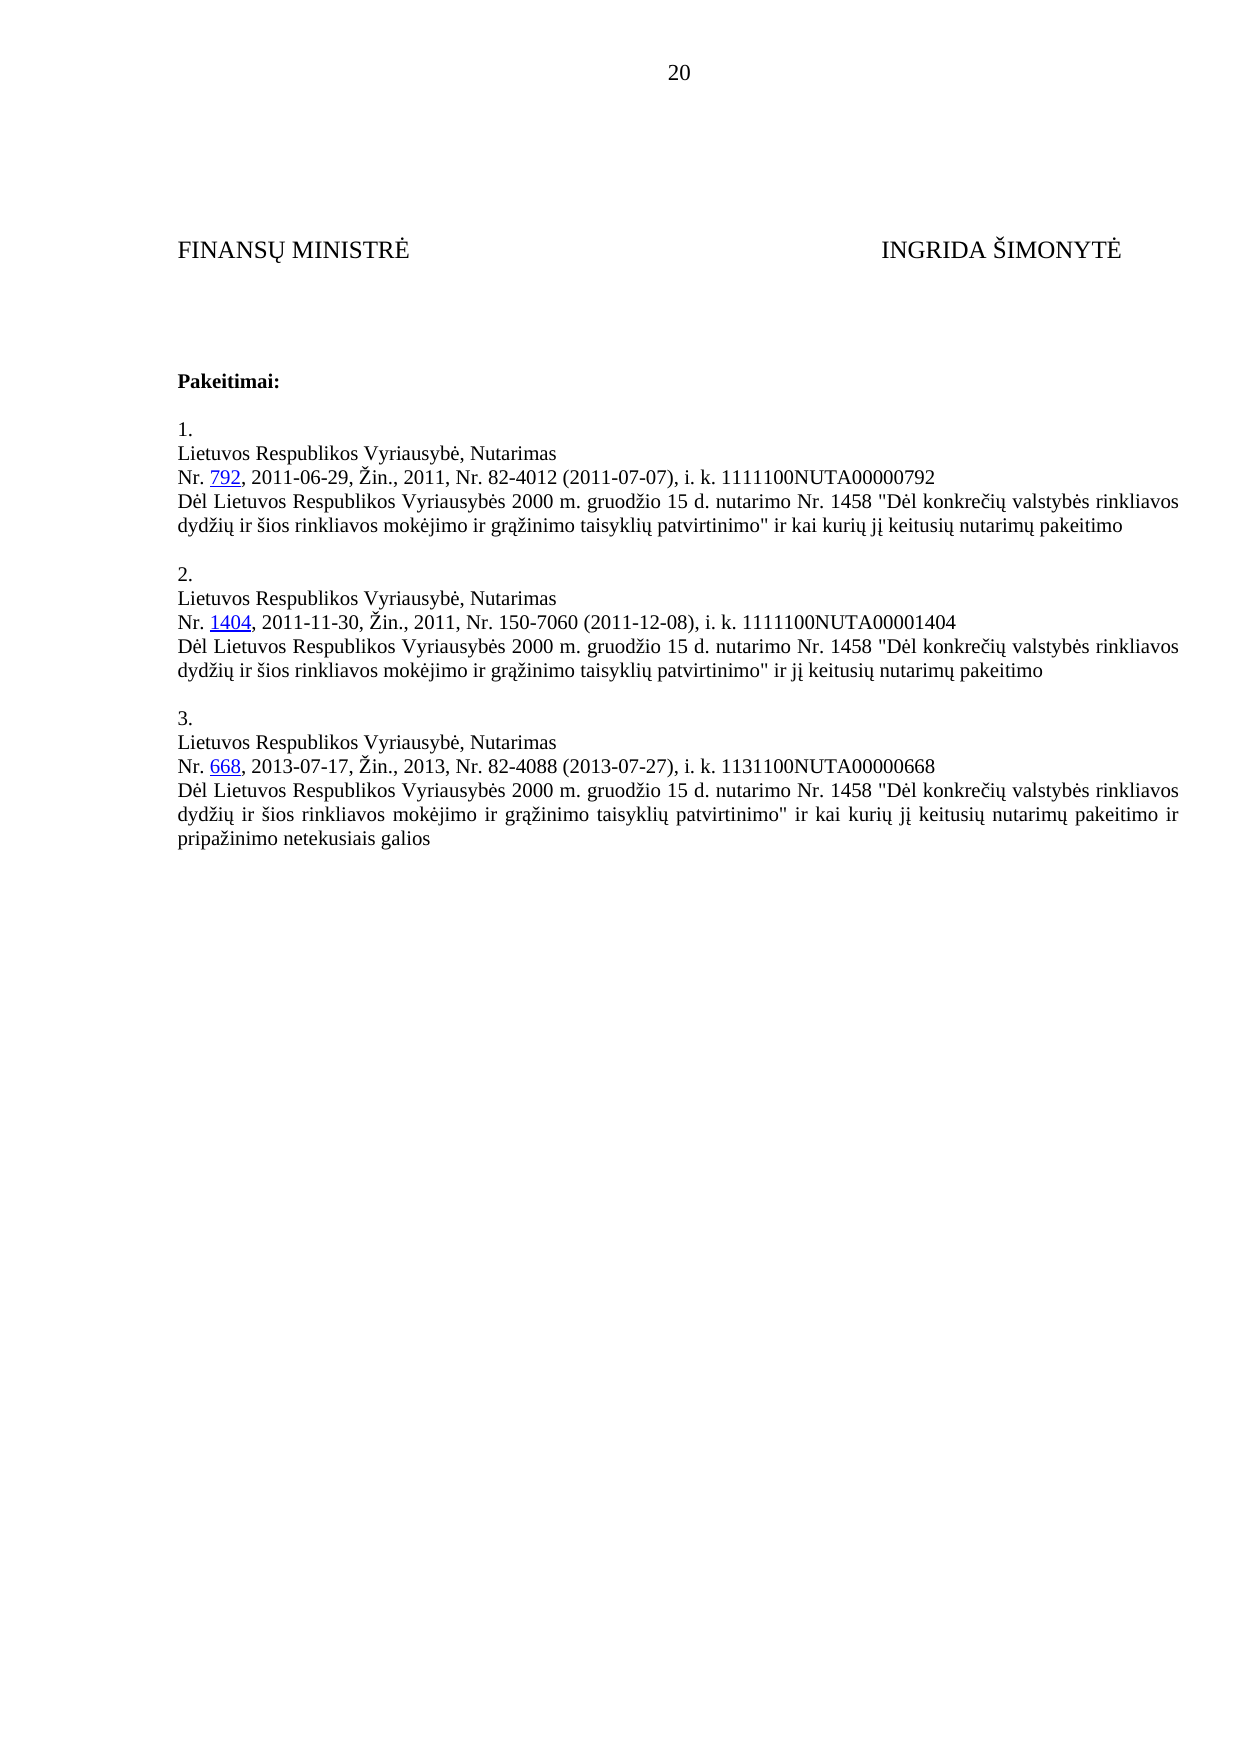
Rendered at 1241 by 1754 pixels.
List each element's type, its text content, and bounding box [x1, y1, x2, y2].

text Dėl Lietuvos Respublikos Vyriausybės 2000 m. gruodžio 15 d. nutarimo Nr. 1458 "Dėl konkrečių valstybės rinkliavos dydžių ir šios rinkliavos mokėjimo ir grąžinimo taisyklių patvirtinimo" ir kai kurių jį keitusių nutarimų pakeitimo ir pripažinimo netekusiais galios [177, 778, 1181, 850]
text Dėl Lietuvos Respublikos Vyriausybės 2000 m. gruodžio 15 d. nutarimo Nr. 1458 "Dėl konkrečių valstybės rinkliavos dydžių ir šios rinkliavos mokėjimo ir grąžinimo taisyklių patvirtinimo" ir jį keitusių nutarimų pakeitimo [177, 634, 1181, 682]
text 2. [177, 562, 1181, 586]
text Nr. 1404, 2011-11-30, Žin., 2011, Nr. 150-7060 (2011-12-08), i. k. 1111100NUTA00001404 [177, 610, 1181, 634]
text Lietuvos Respublikos Vyriausybė, Nutarimas [177, 586, 1181, 610]
text Lietuvos Respublikos Vyriausybė, Nutarimas [177, 441, 1181, 465]
text FINANSŲ MINISTRĖ INGRIDA ŠIMONYTĖ [177, 235, 1181, 263]
text Dėl Lietuvos Respublikos Vyriausybės 2000 m. gruodžio 15 d. nutarimo Nr. 1458 "Dėl konkrečių valstybės rinkliavos dydžių ir šios rinkliavos mokėjimo ir grąžinimo taisyklių patvirtinimo" ir kai kurių jį keitusių nutarimų pakeitimo [177, 489, 1181, 537]
text Pakeitimai: [177, 369, 1181, 393]
text Lietuvos Respublikos Vyriausybė, Nutarimas [177, 730, 1181, 754]
text Nr. 792, 2011-06-29, Žin., 2011, Nr. 82-4012 (2011-07-07), i. k. 1111100NUTA00000792 [177, 465, 1181, 489]
text 1. [177, 417, 1181, 441]
text Nr. 668, 2013-07-17, Žin., 2013, Nr. 82-4088 (2013-07-27), i. k. 1131100NUTA00000668 [177, 754, 1181, 778]
text 3. [177, 706, 1181, 730]
